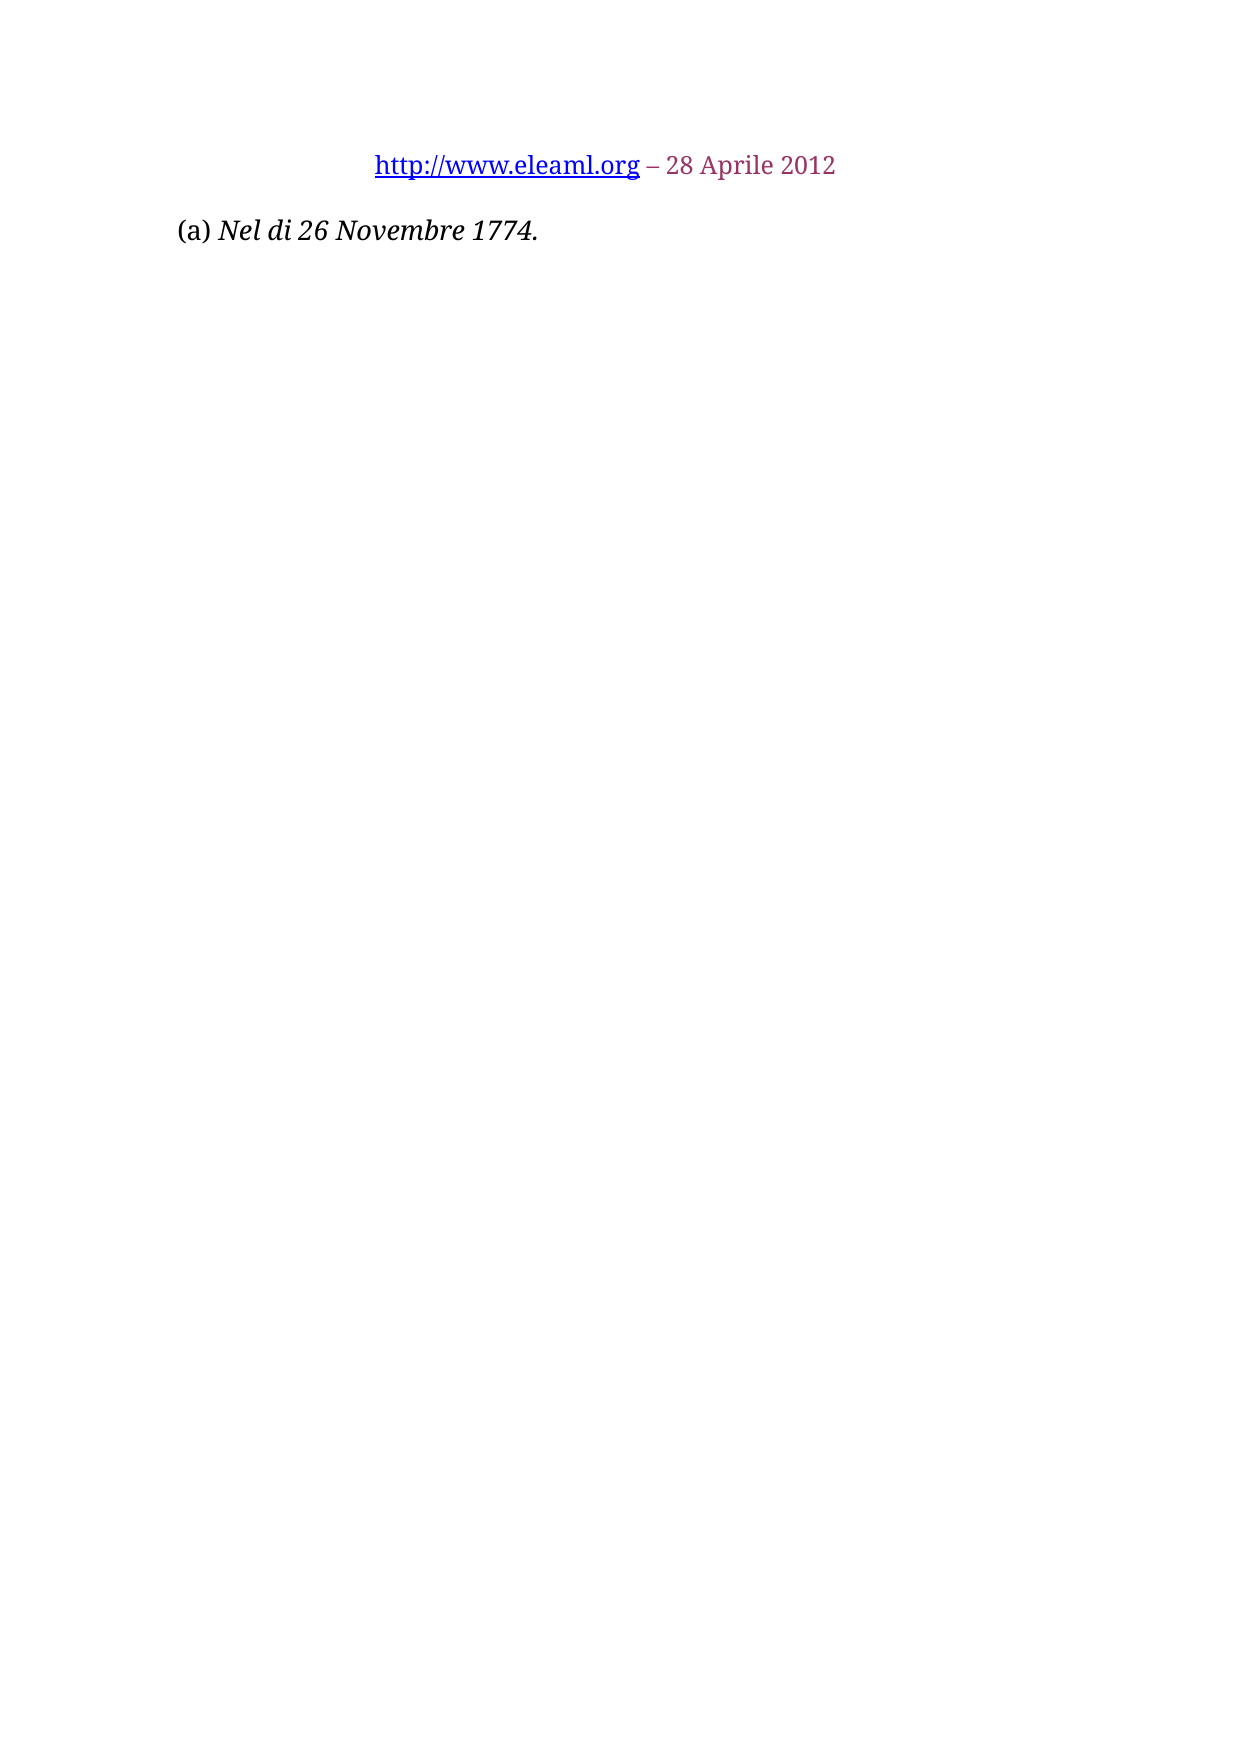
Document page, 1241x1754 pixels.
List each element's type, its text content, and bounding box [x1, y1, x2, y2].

text (a) Nel di 26 Novembre 1774. [148, 211, 1063, 248]
